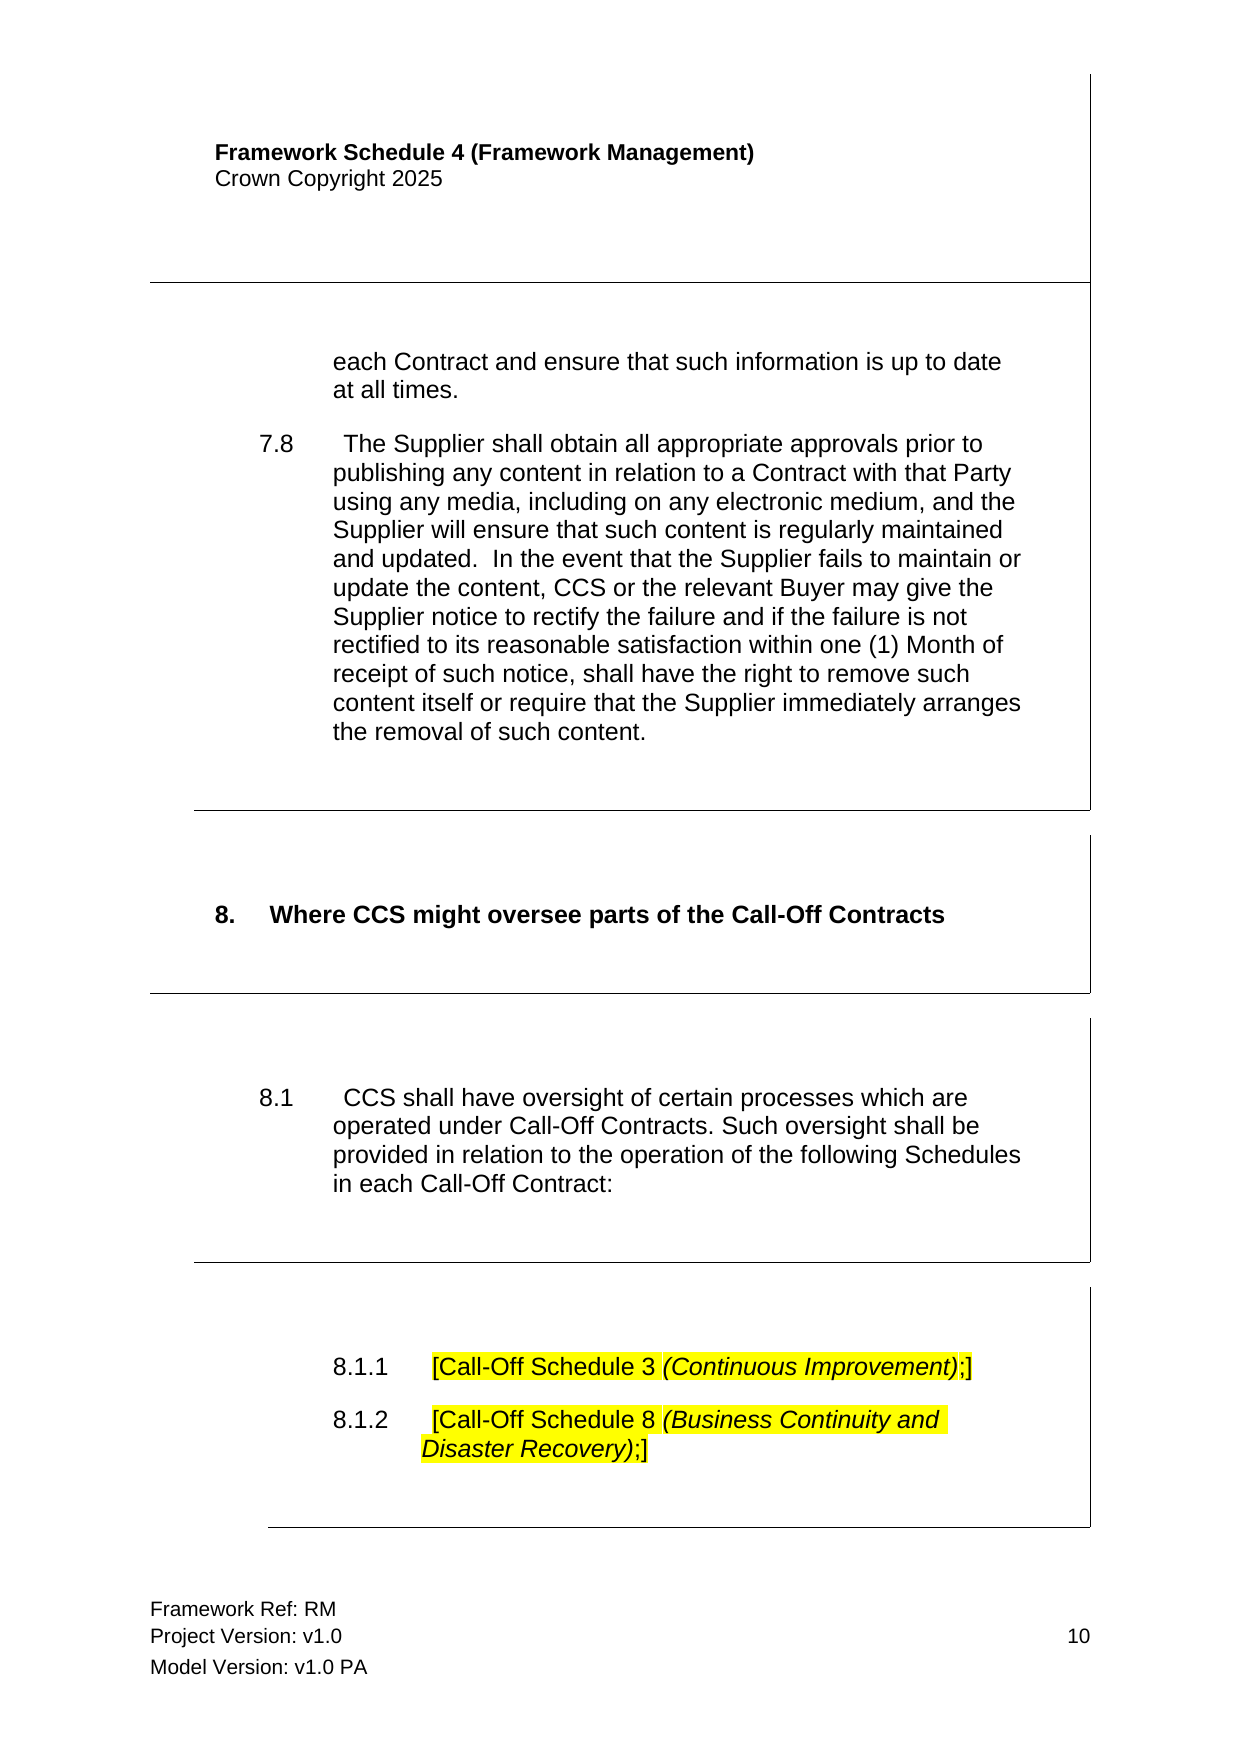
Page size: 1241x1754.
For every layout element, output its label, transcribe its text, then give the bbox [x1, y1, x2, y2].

list CCS shall have oversight of certain processes which are operated under Call-Off Contracts. Such oversight shall be provided in relation to the operation of the following Schedules in each Call-Off Contract: [194, 1018, 1090, 1262]
list Where CCS might oversee parts of the Call-Off Contracts [150, 835, 1090, 993]
list The Supplier shall obtain all appropriate approvals prior to publishing any content in relation to a Contract with that Party using any media, including on any electronic medium, and the Supplier will ensure that such content is regularly maintained and updated. In the event that the Supplier fails to maintain or update the content, CCS or the relevant Buyer may give the Supplier notice to rectify the failure and if the failure is not rectified to its reasonable satisfaction within one (1) Month of receipt of such notice, shall have the right to remove such content itself or require that the Supplier immediately arranges the removal of such content. [194, 364, 1090, 810]
list [Call-Off Schedule 8 (Business Continuity and Disaster Recovery);] [268, 1341, 1090, 1527]
list The Supplier shall regularly review the content of any information which appears on its website and which relates to each Contract and ensure that such information is up to date at all times. [194, 282, 1090, 364]
list [Call-Off Schedule 3 (Continuous Improvement);] [268, 1287, 1090, 1341]
